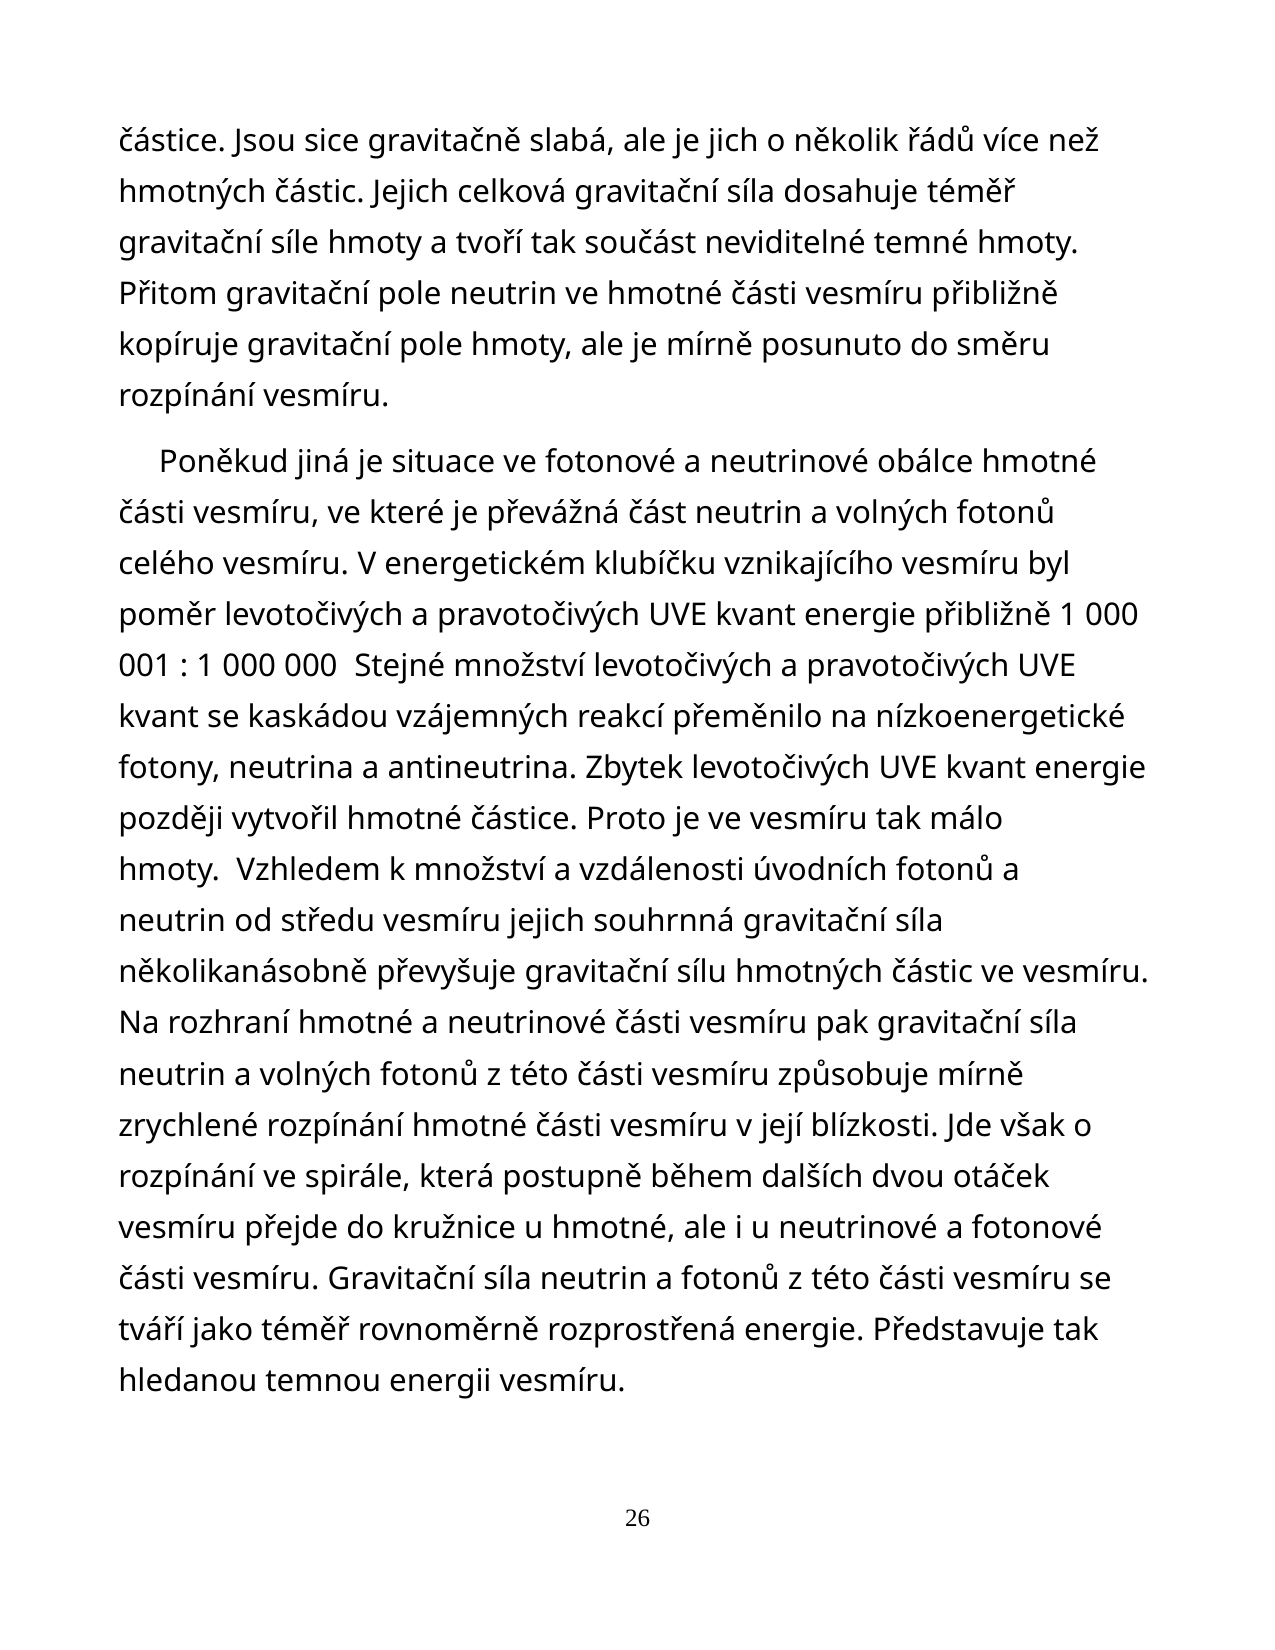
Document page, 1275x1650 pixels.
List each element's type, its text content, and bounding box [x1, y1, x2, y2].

text částice. Jsou sice gravitačně slabá, ale je jich o několik řádů více než hmotných částic. Jejich celková gravitační síla dosahuje téměř gravitační síle hmoty a tvoří tak součást neviditelné temné hmoty. Přitom gravitační pole neutrin ve hmotné části vesmíru přibližně kopíruje gravitační pole hmoty, ale je mírně posunuto do směru rozpínání vesmíru. [118, 118, 1157, 416]
text Poněkud jiná je situace ve fotonové a neutrinové obálce hmotné části vesmíru, ve které je převážná část neutrin a volných fotonů celého vesmíru. V energetickém klubíčku vznikajícího vesmíru byl poměr levotočivých a pravotočivých UVE kvant energie přibližně 1 000 001 : 1 000 000 Stejné množství levotočivých a pravotočivých UVE kvant se kaskádou vzájemných reakcí přeměnilo na nízkoenergetické fotony, neutrina a antineutrina. Zbytek levotočivých UVE kvant energie později vytvořil hmotné částice. Proto je ve vesmíru tak málo hmoty. Vzhledem k množství a vzdálenosti úvodních fotonů a neutrin od středu vesmíru jejich souhrnná gravitační síla několikanásobně převyšuje gravitační sílu hmotných částic ve vesmíru. Na rozhraní hmotné a neutrinové části vesmíru pak gravitační síla neutrin a volných fotonů z této části vesmíru způsobuje mírně zrychlené rozpínání hmotné části vesmíru v její blízkosti. Jde však o rozpínání ve spirále, která postupně během dalších dvou otáček vesmíru přejde do kružnice u hmotné, ale i u neutrinové a fotonové části vesmíru. Gravitační síla neutrin a fotonů z této části vesmíru se tváří jako téměř rovnoměrně rozprostřená energie. Představuje tak hledanou temnou energii vesmíru. [118, 439, 1157, 1400]
